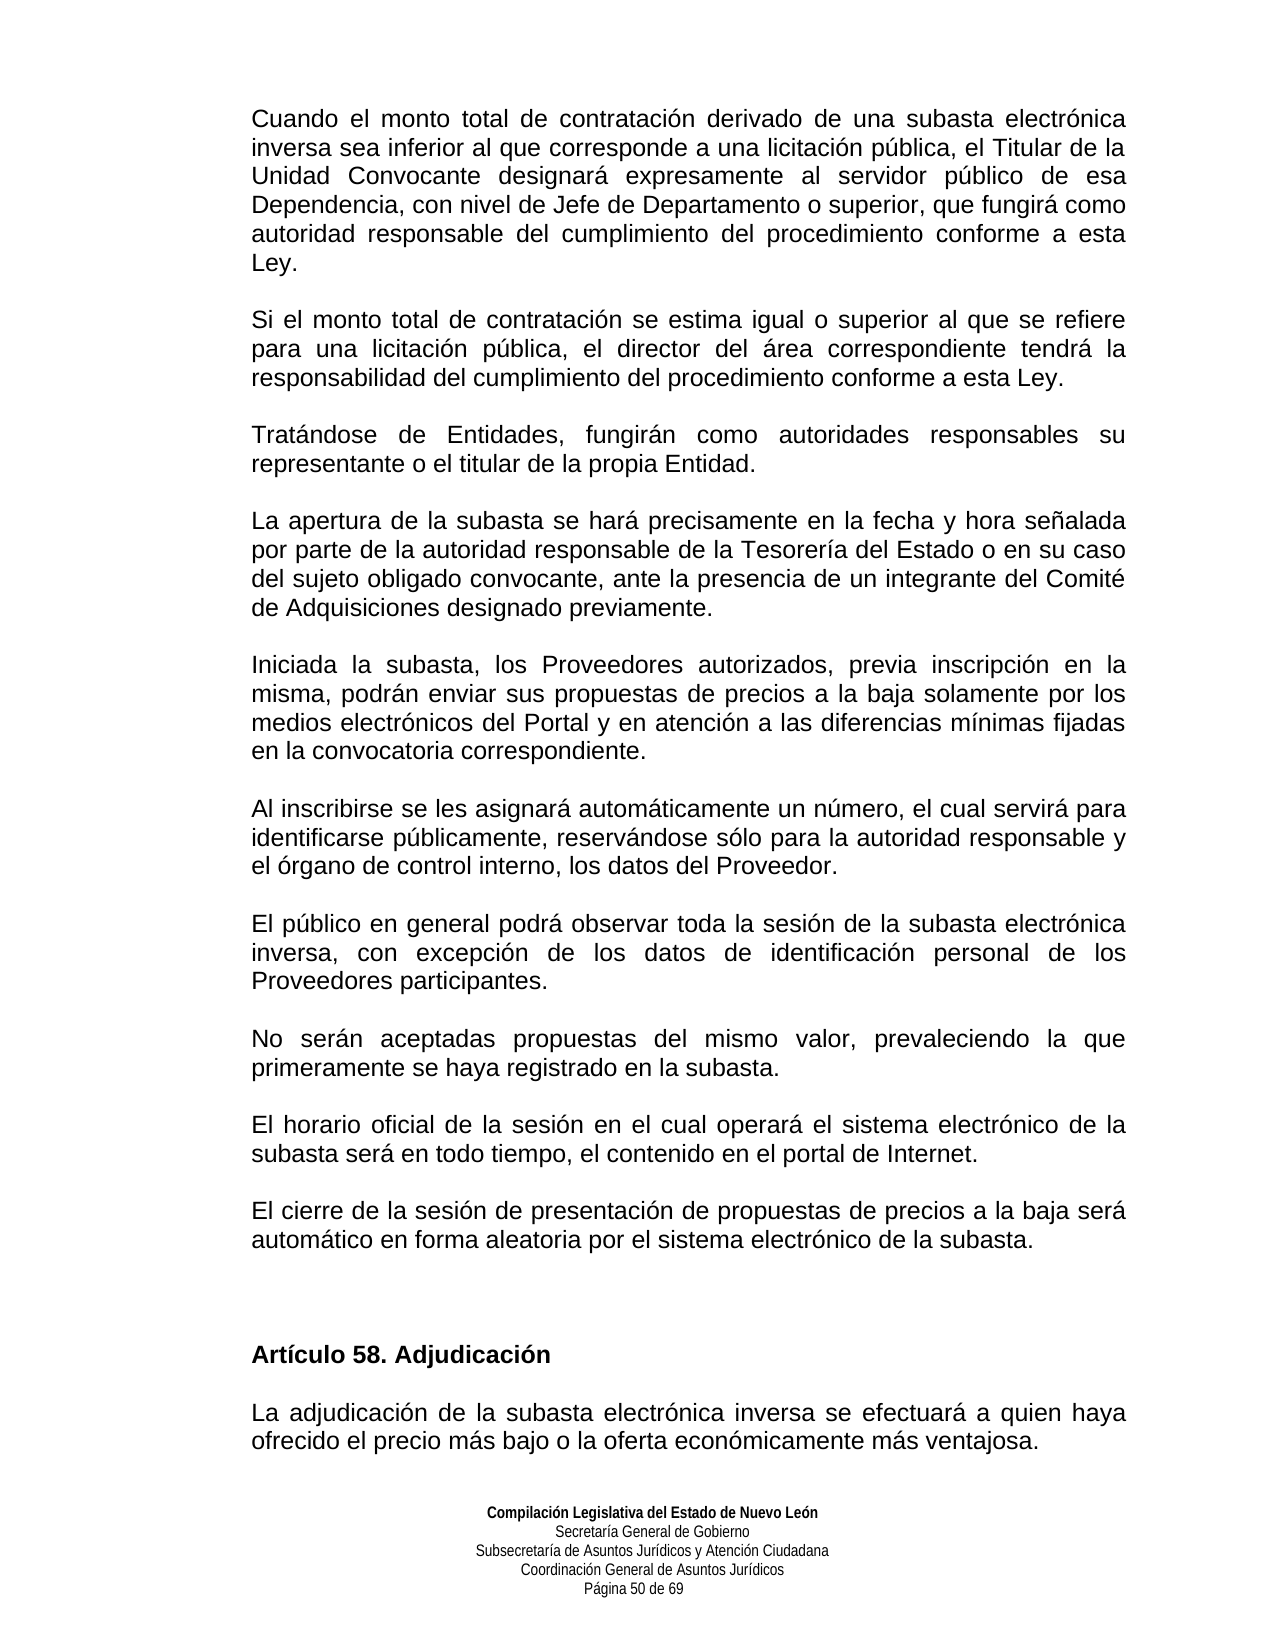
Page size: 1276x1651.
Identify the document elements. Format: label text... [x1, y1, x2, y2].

text Cuando el monto total de contratación derivado de una subasta electrónica inversa sea inferior al que corresponde a una licitación pública, el Titular de la Unidad Convocante designará expresamente al servidor público de esa Dependencia, con nivel de Jefe de Departamento o superior, que fungirá como autoridad responsable del cumplimiento del procedimiento conforme a esta Ley. [251, 104, 1127, 276]
text Al inscribirse se les asignará automáticamente un número, el cual servirá para identificarse públicamente, reservándose sólo para la autoridad responsable y el órgano de control interno, los datos del Proveedor. [251, 794, 1127, 880]
text El público en general podrá observar toda la sesión de la subasta electrónica inversa, con excepción de los datos de identificación personal de los Proveedores participantes. [251, 909, 1127, 995]
text El cierre de la sesión de presentación de propuestas de precios a la baja será automático en forma aleatoria por el sistema electrónico de la subasta. [251, 1196, 1127, 1254]
text Si el monto total de contratación se estima igual o superior al que se refiere para una licitación pública, el director del área correspondiente tendrá la responsabilidad del cumplimiento del procedimiento conforme a esta Ley. [251, 305, 1127, 391]
text Tratándose de Entidades, fungirán como autoridades responsables su representante o el titular de la propia Entidad. [251, 420, 1127, 477]
text La adjudicación de la subasta electrónica inversa se efectuará a quien haya ofrecido el precio más bajo o la oferta económicamente más ventajosa. [251, 1397, 1127, 1455]
text Artículo 58. Adjudicación [251, 1340, 1127, 1369]
text No serán aceptadas propuestas del mismo valor, prevaleciendo la que primeramente se haya registrado en la subasta. [251, 1024, 1127, 1081]
text La apertura de la subasta se hará precisamente en la fecha y hora señalada por parte de la autoridad responsable de la Tesorería del Estado o en su caso del sujeto obligado convocante, ante la presencia de un integrante del Comité de Adquisiciones designado previamente. [251, 506, 1127, 621]
text El horario oficial de la sesión en el cual operará el sistema electrónico de la subasta será en todo tiempo, el contenido en el portal de Internet. [251, 1110, 1127, 1167]
text Iniciada la subasta, los Proveedores autorizados, previa inscripción en la misma, podrán enviar sus propuestas de precios a la baja solamente por los medios electrónicos del Portal y en atención a las diferencias mínimas fijadas en la convocatoria correspondiente. [251, 650, 1127, 765]
